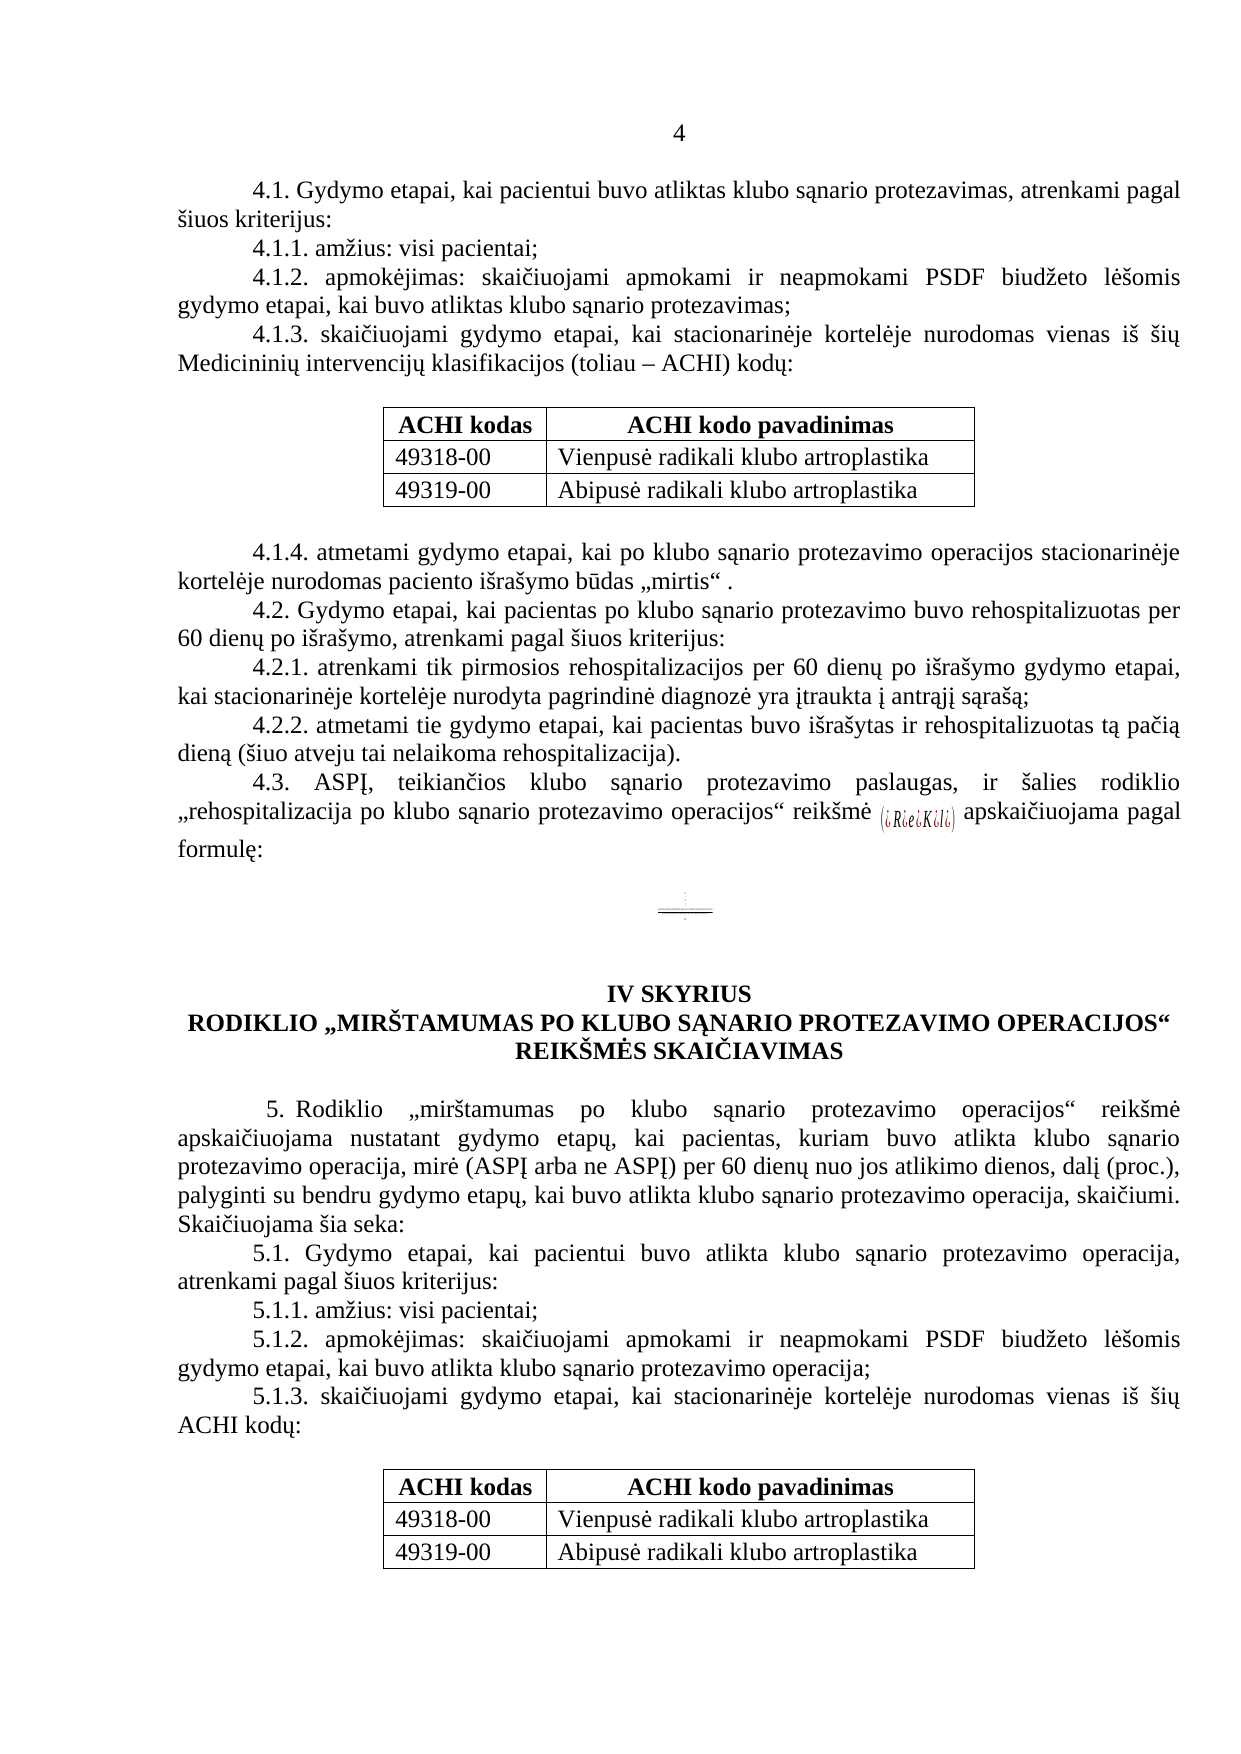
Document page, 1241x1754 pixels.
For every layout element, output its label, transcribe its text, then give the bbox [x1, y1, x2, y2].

text 4.1.1. amžius: visi pacientai; [177, 233, 1181, 262]
text 4.3. ASPĮ, teikiančios klubo sąnario protezavimo paslaugas, ir šalies rodiklio „rehospitalizacija po klubo sąnario protezavimo operacijos“ reikšmė apskaičiuojama pagal formulę: [177, 767, 1181, 863]
text 5.1. Gydymo etapai, kai pacientui buvo atlikta klubo sąnario protezavimo operacija, atrenkami pagal šiuos kriterijus: [177, 1238, 1181, 1295]
text IV SKYRIUS [177, 979, 1181, 1008]
table_cell 49318-00 [384, 1503, 546, 1535]
text 4.1.4. atmetami gydymo etapai, kai po klubo sąnario protezavimo operacijos stacionarinėje kortelėje nurodomas paciento išrašymo būdas „mirtis“ . [177, 537, 1181, 595]
table_cell Abipusė radikali klubo artroplastika [547, 474, 974, 506]
table_header ACHI kodo pavadinimas [547, 408, 974, 440]
table_cell 49319-00 [384, 474, 546, 506]
text 5.1.3. skaičiuojami gydymo etapai, kai stacionarinėje kortelėje nurodomas vienas iš šių ACHI kodų: [177, 1381, 1181, 1439]
table_header ACHI kodo pavadinimas [547, 1470, 974, 1502]
text 5.1.1. amžius: visi pacientai; [177, 1295, 1181, 1324]
table_cell Abipusė radikali klubo artroplastika [547, 1536, 974, 1568]
table_cell 49319-00 [384, 1536, 546, 1568]
text 4.1. Gydymo etapai, kai pacientui buvo atliktas klubo sąnario protezavimas, atrenkami pagal šiuos kriterijus: [177, 176, 1181, 233]
text 4.1.2. apmokėjimas: skaičiuojami apmokami ir neapmokami PSDF biudžeto lėšomis gydymo etapai, kai buvo atliktas klubo sąnario protezavimas; [177, 262, 1181, 319]
table_cell Vienpusė radikali klubo artroplastika [547, 1503, 974, 1535]
text 5.1.2. apmokėjimas: skaičiuojami apmokami ir neapmokami PSDF biudžeto lėšomis gydymo etapai, kai buvo atlikta klubo sąnario protezavimo operacija; [177, 1324, 1181, 1381]
text 4.2.2. atmetami tie gydymo etapai, kai pacientas buvo išrašytas ir rehospitalizuotas tą pačią dieną (šiuo atveju tai nelaikoma rehospitalizacija). [177, 710, 1181, 767]
table_cell Vienpusė radikali klubo artroplastika [547, 441, 974, 473]
table_cell 49318-00 [384, 441, 546, 473]
table_header ACHI kodas [384, 1470, 546, 1502]
text 4.1.3. skaičiuojami gydymo etapai, kai stacionarinėje kortelėje nurodomas vienas iš šių Medicininių intervencijų klasifikacijos (toliau – ACHI) kodų: [177, 319, 1181, 377]
table_header ACHI kodas [384, 408, 546, 440]
text RODIKLIO „MIRŠTAMUMAS PO KLUBO SĄNARIO PROTEZAVIMO OPERACIJOS“ REIKŠMĖS SKAIČIAVIMAS [177, 1008, 1181, 1065]
text 4.2. Gydymo etapai, kai pacientas po klubo sąnario protezavimo buvo rehospitalizuotas per 60 dienų po išrašymo, atrenkami pagal šiuos kriterijus: [177, 595, 1181, 652]
text 5. Rodiklio „mirštamumas po klubo sąnario protezavimo operacijos“ reikšmė apskaičiuojama nustatant gydymo etapų, kai pacientas, kuriam buvo atlikta klubo sąnario protezavimo operacija, mirė (ASPĮ arba ne ASPĮ) per 60 dienų nuo jos atlikimo dienos, dalį (proc.), palyginti su bendru gydymo etapų, kai buvo atlikta klubo sąnario protezavimo operacija, skaičiumi. Skaičiuojama šia seka: [177, 1094, 1181, 1238]
text 4.2.1. atrenkami tik pirmosios rehospitalizacijos per 60 dienų po išrašymo gydymo etapai, kai stacionarinėje kortelėje nurodyta pagrindinė diagnozė yra įtraukta į antrąjį sąrašą; [177, 652, 1181, 710]
